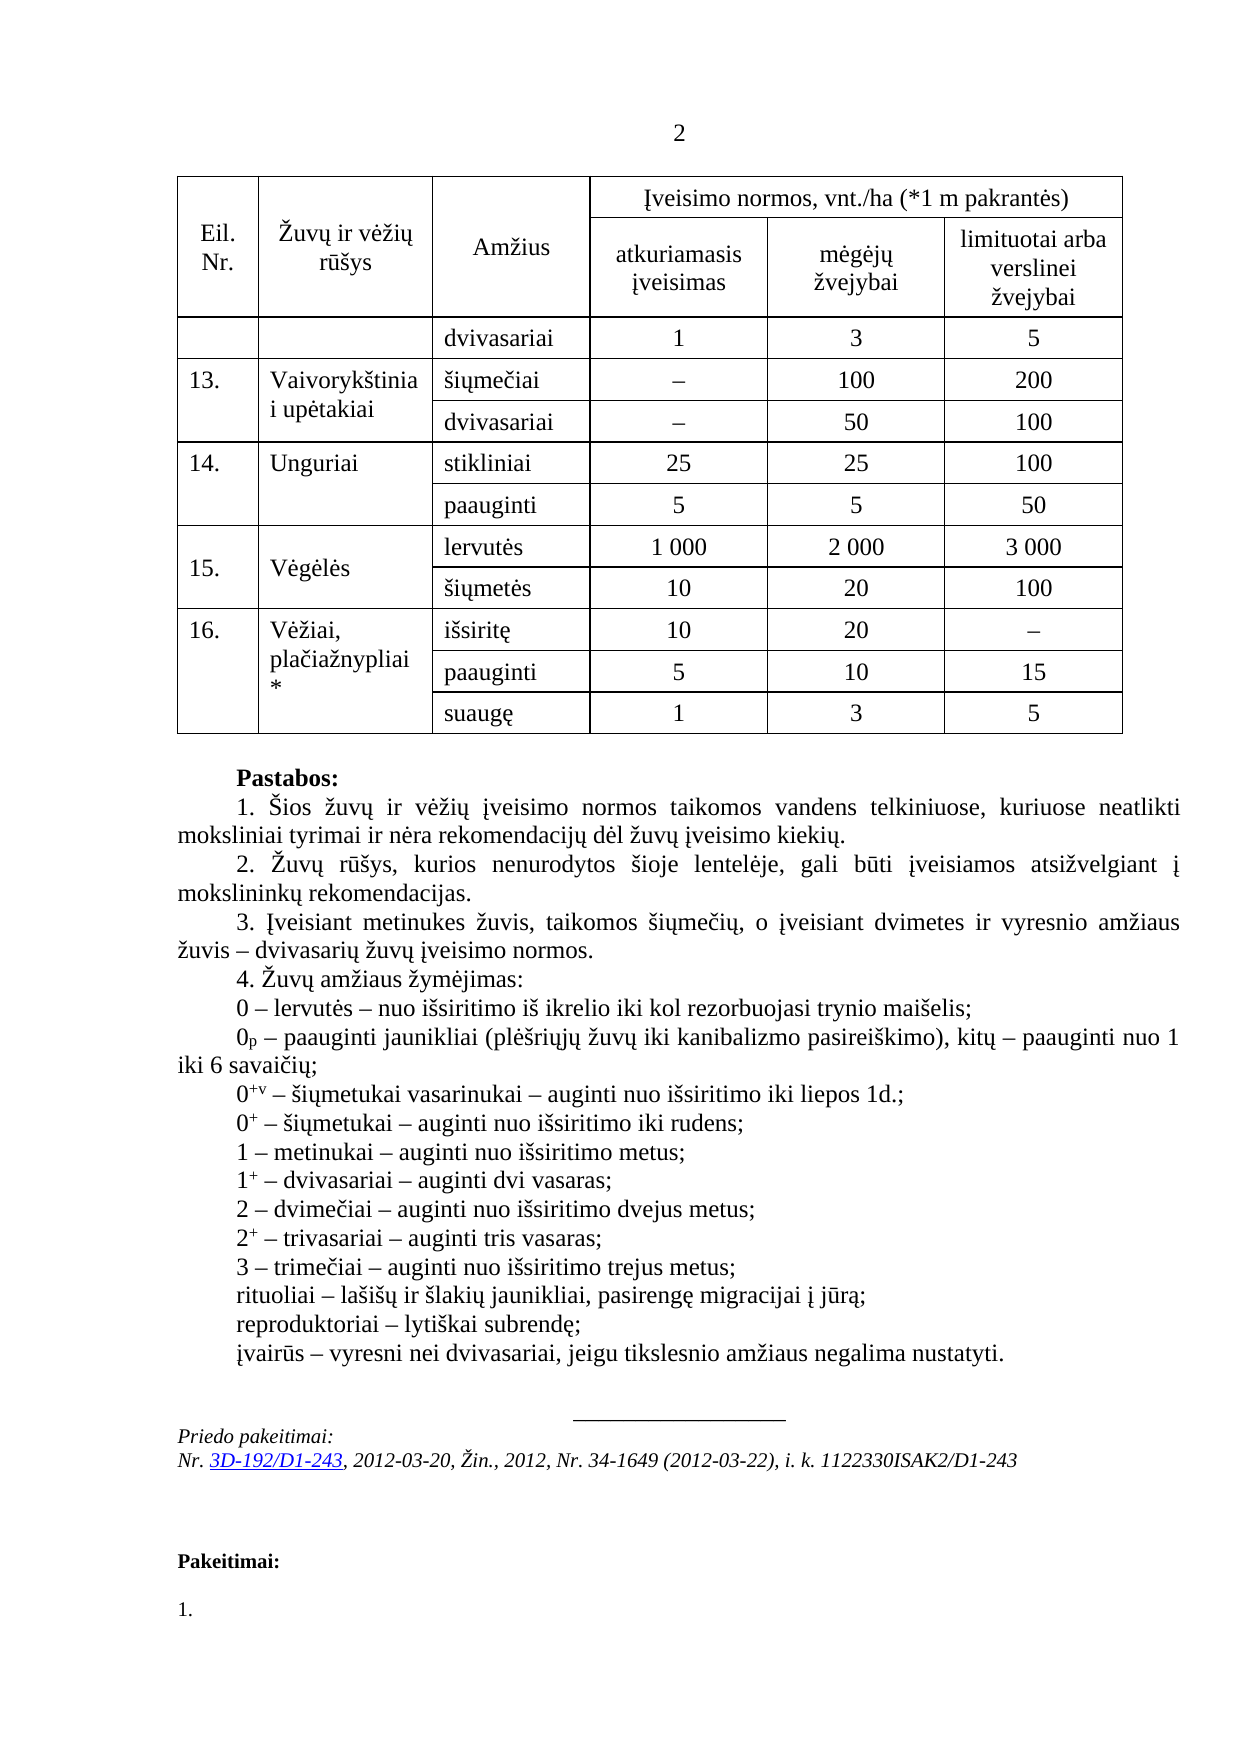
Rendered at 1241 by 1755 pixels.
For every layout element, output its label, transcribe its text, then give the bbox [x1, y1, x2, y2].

table_cell 50 [945, 484, 1122, 525]
table_cell 5 [945, 693, 1122, 733]
text reproduktoriai – lytiškai subrendę; [177, 1309, 1181, 1338]
table_cell dvivasariai [433, 318, 589, 358]
table_cell – [945, 609, 1122, 650]
text 1 – metinukai – auginti nuo išsiritimo metus; [177, 1137, 1181, 1165]
text Nr. 3D-192/D1-243, 2012-03-20, Žin., 2012, Nr. 34-1649 (2012-03-22), i. k. 1122330ISAK2/D1-243 [177, 1448, 1181, 1472]
text 3. Įveisiant metinukes žuvis, taikomos šiųmečių, o įveisiant dvimetes ir vyresnio amžiaus žuvis – dvivasarių žuvų įveisimo normos. [177, 907, 1181, 964]
table_cell 20 [768, 568, 944, 608]
table_cell 5 [945, 318, 1122, 358]
table_cell išsiritę [433, 609, 589, 650]
table_cell [178, 318, 258, 358]
table_cell 100 [768, 359, 944, 400]
text 1. Šios žuvų ir vėžių įveisimo normos taikomos vandens telkiniuose, kuriuose neatlikti moksliniai tyrimai ir nėra rekomendacijų dėl žuvų įveisimo kiekių. [177, 792, 1181, 849]
table_cell 1 [591, 693, 767, 733]
text įvairūs – vyresni nei dvivasariai, jeigu tikslesnio amžiaus negalima nustatyti. [177, 1338, 1181, 1367]
text 0p – paauginti jaunikliai (plėšriųjų žuvų iki kanibalizmo pasireiškimo), kitų – paauginti nuo 1 iki 6 savaičių; [177, 1022, 1181, 1079]
text 1+ – dvivasariai – auginti dvi vasaras; [177, 1165, 1181, 1194]
table_cell dvivasariai [433, 401, 589, 441]
table_cell 13. [178, 359, 258, 441]
table_cell 20 [768, 609, 944, 650]
text 2+ – trivasariai – auginti tris vasaras; [177, 1223, 1181, 1252]
table_header Įveisimo normos, vnt./ha (*1 m pakrantės) [591, 177, 1122, 217]
table_cell šiųmečiai [433, 359, 589, 400]
text 3 – trimečiai – auginti nuo išsiritimo trejus metus; [177, 1252, 1181, 1280]
text 0 – lervutės – nuo išsiritimo iš ikrelio iki kol rezorbuojasi trynio maišelis; [177, 993, 1181, 1022]
table_cell 3 [768, 693, 944, 733]
table_cell 15. [178, 526, 258, 608]
table_cell 100 [945, 568, 1122, 608]
table_header Žuvų ir vėžių rūšys [259, 177, 432, 316]
text Priedo pakeitimai: [177, 1424, 1181, 1448]
table_cell 3 000 [945, 526, 1122, 566]
text 2 – dvimečiai – auginti nuo išsiritimo dvejus metus; [177, 1194, 1181, 1223]
table_cell – [591, 359, 767, 400]
table_cell – [591, 401, 767, 441]
text rituoliai – lašišų ir šlakių jaunikliai, pasirengę migracijai į jūrą; [177, 1280, 1181, 1309]
table_cell 100 [945, 443, 1122, 483]
table_cell 5 [768, 484, 944, 525]
table_cell suaugę [433, 693, 589, 733]
table_cell lervutės [433, 526, 589, 566]
table_cell 50 [768, 401, 944, 441]
table_cell 1 [591, 318, 767, 358]
table_cell Vėžiai, plačiažnypliai* [259, 609, 432, 733]
table_cell [259, 318, 432, 358]
table_cell 100 [945, 401, 1122, 441]
text _________________ [177, 1395, 1181, 1424]
table_cell stikliniai [433, 443, 589, 483]
table_cell 10 [591, 568, 767, 608]
table_cell Unguriai [259, 443, 432, 525]
text Pastabos: [177, 763, 1181, 792]
table_cell Vaivorykštiniai upėtakiai [259, 359, 432, 441]
table_cell paauginti [433, 484, 589, 525]
text 0+ – šiųmetukai – auginti nuo išsiritimo iki rudens; [177, 1108, 1181, 1137]
text 1. [177, 1597, 1181, 1621]
table_cell atkuriamasis įveisimas [591, 218, 767, 316]
table_cell šiųmetės [433, 568, 589, 608]
table_cell Vėgėlės [259, 526, 432, 608]
table_cell 1 000 [591, 526, 767, 566]
table_cell 2 000 [768, 526, 944, 566]
table_cell 10 [768, 651, 944, 691]
table_cell 10 [591, 609, 767, 650]
table_cell 5 [591, 484, 767, 525]
table_cell 16. [178, 609, 258, 733]
table_cell 5 [591, 651, 767, 691]
table_header Amžius [433, 177, 589, 316]
table_header Eil. Nr. [178, 177, 258, 316]
table_cell 25 [591, 443, 767, 483]
table_cell 3 [768, 318, 944, 358]
text 4. Žuvų amžiaus žymėjimas: [177, 964, 1181, 993]
table_cell limituotai arba verslinei žvejybai [945, 218, 1122, 316]
table_cell 14. [178, 443, 258, 525]
table_cell paauginti [433, 651, 589, 691]
table_cell mėgėjų žvejybai [768, 218, 944, 316]
table_cell 15 [945, 651, 1122, 691]
text Pakeitimai: [177, 1549, 1181, 1573]
text 2. Žuvų rūšys, kurios nenurodytos šioje lentelėje, gali būti įveisiamos atsižvelgiant į mokslininkų rekomendacijas. [177, 849, 1181, 907]
text 0+v – šiųmetukai vasarinukai – auginti nuo išsiritimo iki liepos 1d.; [177, 1079, 1181, 1108]
table_cell 25 [768, 443, 944, 483]
table_cell 200 [945, 359, 1122, 400]
